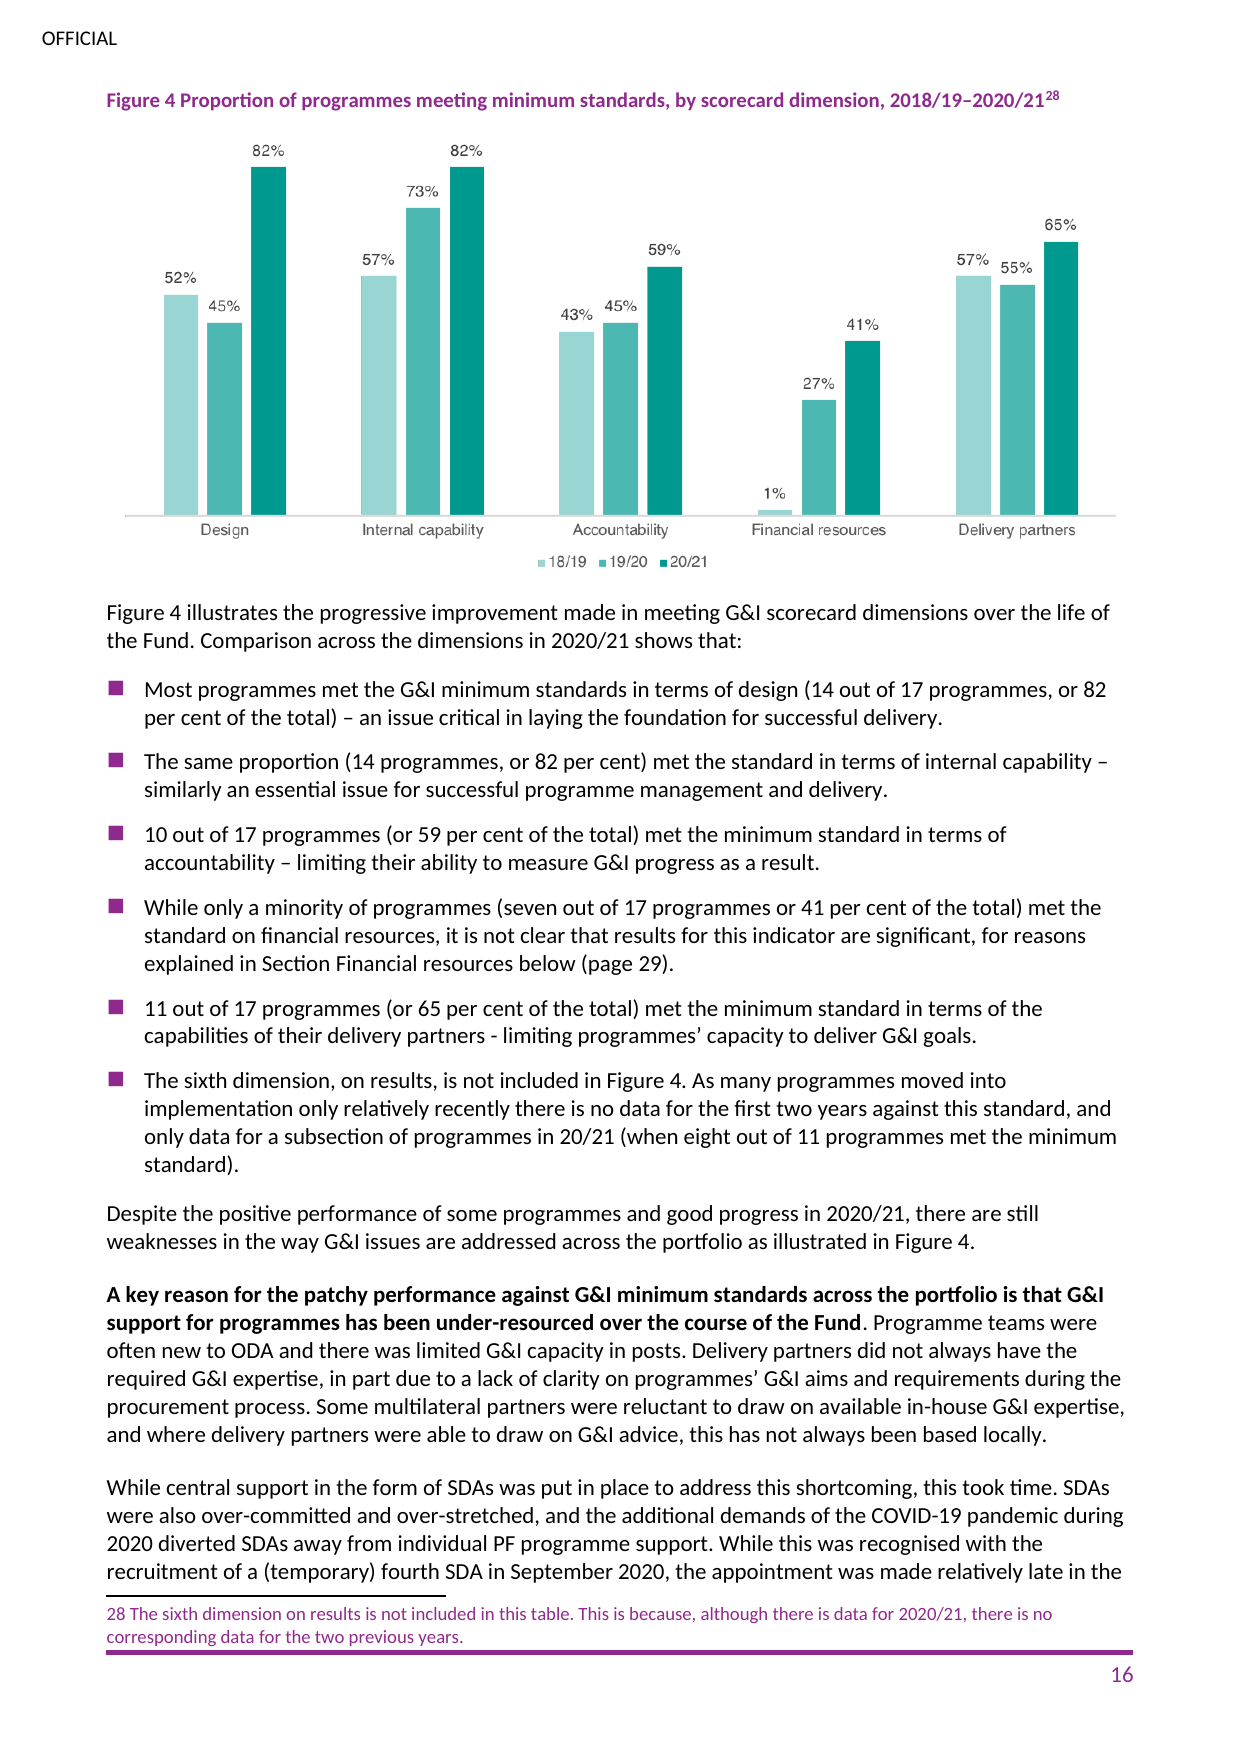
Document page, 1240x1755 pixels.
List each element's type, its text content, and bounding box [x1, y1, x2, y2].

list The sixth dimension, on results, is not included in Figure 4. As many programmes moved into implementation only relatively recently there is no data for the first two years against this standard, and only data for a subsection of programmes in 20/21 (when eight out of 11 programmes met the minimum standard). [106, 1066, 1133, 1178]
list While only a minority of programmes (seven out of 17 programmes or 41 per cent of the total) met the standard on financial resources, it is not clear that results for this indicator are significant, for reasons explained in Section 5.6 below (page 29). [106, 893, 1133, 977]
text The sixth dimension on results is not included in this table. This is because, although there is data for 2020/21, there is no corresponding data for the two previous years. [106, 1602, 1133, 1648]
text While central support in the form of SDAs was put in place to address this shortcoming, this took time. SDAs were also over-committed and over-stretched, and the additional demands of the COVID-19 pandemic during 2020 diverted SDAs away from individual PF programme support. While this was recognised with the recruitment of a (temporary) fourth SDA in September 2020, the appointment was made relatively late in the [106, 1473, 1133, 1586]
list The same proportion (14 programmes, or 82 per cent) met the standard in terms of internal capability – similarly an essential issue for successful programme management and delivery. [106, 747, 1133, 803]
list 10 out of 17 programmes (or 59 per cent of the total) met the minimum standard in terms of accountability – limiting their ability to measure G&I progress as a result. [106, 820, 1133, 876]
text Figure 4 illustrates the progressive improvement made in meeting G&I scorecard dimensions over the life of the Fund. Comparison across the dimensions in 2020/21 shows that: [106, 598, 1133, 654]
list 11 out of 17 programmes (or 65 per cent of the total) met the minimum standard in terms of the capabilities of their delivery partners - limiting programmes’ capacity to deliver G&I goals. [106, 994, 1133, 1050]
text Figure 4 Proportion of programmes meeting minimum standards, by scorecard dimension, 2018/19–2020/21 [106, 87, 1133, 112]
list Most programmes met the G&I minimum standards in terms of design (14 out of 17 programmes, or 82 per cent of the total) – an issue critical in laying the foundation for successful delivery. [106, 675, 1133, 731]
text A key reason for the patchy performance against G&I minimum standards across the portfolio is that G&I support for programmes has been under-resourced over the course of the Fund. Programme teams were often new to ODA and there was limited G&I capacity in posts. Delivery partners did not always have the required G&I expertise, in part due to a lack of clarity on programmes’ G&I aims and requirements during the procurement process. Some multilateral partners were reluctant to draw on available in-house G&I expertise, and where delivery partners were able to draw on G&I advice, this has not always been based locally. [106, 1280, 1133, 1448]
text Despite the positive performance of some programmes and good progress in 2020/21, there are still weaknesses in the way G&I issues are addressed across the portfolio as illustrated in Figure 4. [106, 1199, 1133, 1255]
